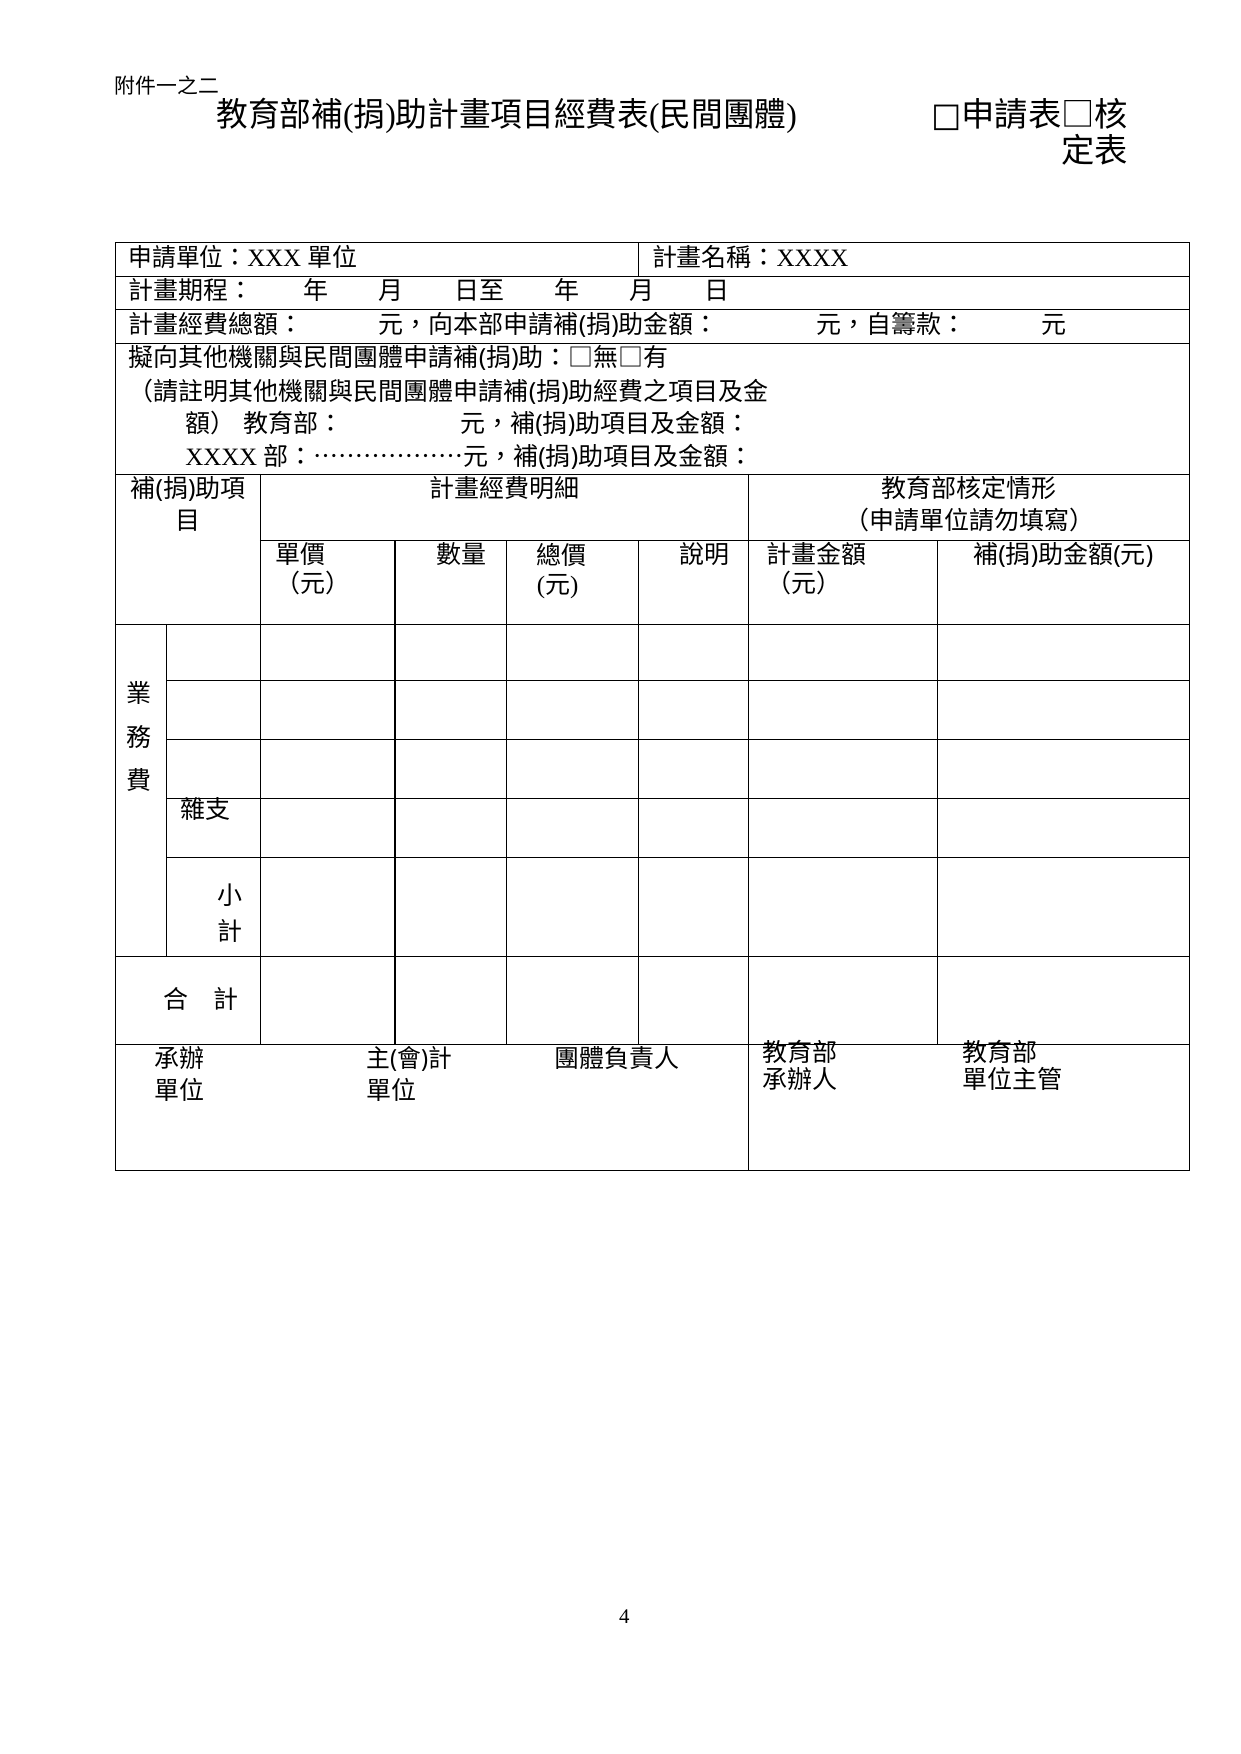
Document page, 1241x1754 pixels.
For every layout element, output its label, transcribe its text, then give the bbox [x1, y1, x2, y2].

table_cell 計畫經費明細 [261, 475, 748, 540]
table_cell 教育部 教育部 承辦人 單位主管 [749, 1045, 1189, 1170]
table_cell [749, 858, 937, 956]
table_cell 補(捐)助金額(元) [938, 541, 1189, 624]
table_cell [938, 957, 1189, 1044]
table_cell [167, 625, 260, 680]
table_cell 教育部核定情形 （申請單位請勿填寫） [749, 475, 1189, 540]
table_cell [507, 681, 638, 739]
table_cell 數量 [396, 541, 506, 624]
table_cell 承辦 主(會)計 團體負責人 單位 單位 [116, 1045, 748, 1170]
table_header 申請單位：XXX 單位 [116, 243, 638, 276]
table_cell 擬向其他機關與民間團體申請補(捐)助：□無□有 （請註明其他機關與民間團體申請補(捐)助經費之項目及金額） 教育部： 元，補(捐)助項目及金額： XXXX 部：………………元，補(捐)助項目及金額： [116, 344, 1189, 474]
table_cell 雜支 [167, 799, 260, 857]
table_cell [261, 740, 394, 798]
table_cell [261, 957, 394, 1044]
table_cell 總價(元) [507, 541, 638, 624]
table_cell [507, 740, 638, 798]
table_cell [938, 740, 1189, 798]
table_cell [749, 681, 937, 739]
table_cell [749, 625, 937, 680]
table_cell [507, 957, 638, 1044]
table_cell [396, 799, 506, 857]
table_cell [396, 625, 506, 680]
table_cell [396, 858, 506, 956]
table_cell [396, 681, 506, 739]
table_cell [938, 681, 1189, 739]
table_cell 計畫期程： 年 月 日至 年 月 日 [116, 277, 1189, 309]
table_cell 說明 [639, 541, 748, 624]
table_cell [749, 799, 937, 857]
table_cell [396, 957, 506, 1044]
table_cell [261, 858, 394, 956]
text 附件一之二 [114, 75, 1128, 98]
table_cell [938, 625, 1189, 680]
table_cell [167, 740, 260, 798]
table_cell 業 務 費 [116, 625, 166, 956]
table_cell [261, 625, 394, 680]
table_cell [507, 625, 638, 680]
table_cell [507, 858, 638, 956]
table_cell [938, 858, 1189, 956]
table_header 計畫名稱：XXXX [639, 243, 1189, 276]
table_cell [639, 625, 748, 680]
table_cell 小計 [167, 858, 260, 956]
table_cell [639, 799, 748, 857]
text 教育部補(捐)助計畫項目經費表(民間團體) □申請表□核定表 [114, 98, 1128, 170]
table_cell [639, 858, 748, 956]
table_cell [639, 957, 748, 1044]
table_cell [938, 799, 1189, 857]
table_cell 計畫金額（元） [749, 541, 937, 624]
table_cell [396, 740, 506, 798]
table_cell [167, 681, 260, 739]
table_cell [749, 740, 937, 798]
table_cell [639, 681, 748, 739]
table_cell 計畫經費總額： 元，向本部申請補(捐)助金額： 元，自籌款： 元 [116, 310, 1189, 343]
table_cell [261, 799, 394, 857]
table_cell 單價（元） [261, 541, 394, 624]
table_cell 合 計 [116, 957, 260, 1044]
table_cell [639, 740, 748, 798]
table_cell [507, 799, 638, 857]
table_cell [749, 957, 937, 1044]
table_cell [261, 681, 394, 739]
table_cell 補(捐)助項 目 [116, 475, 260, 624]
